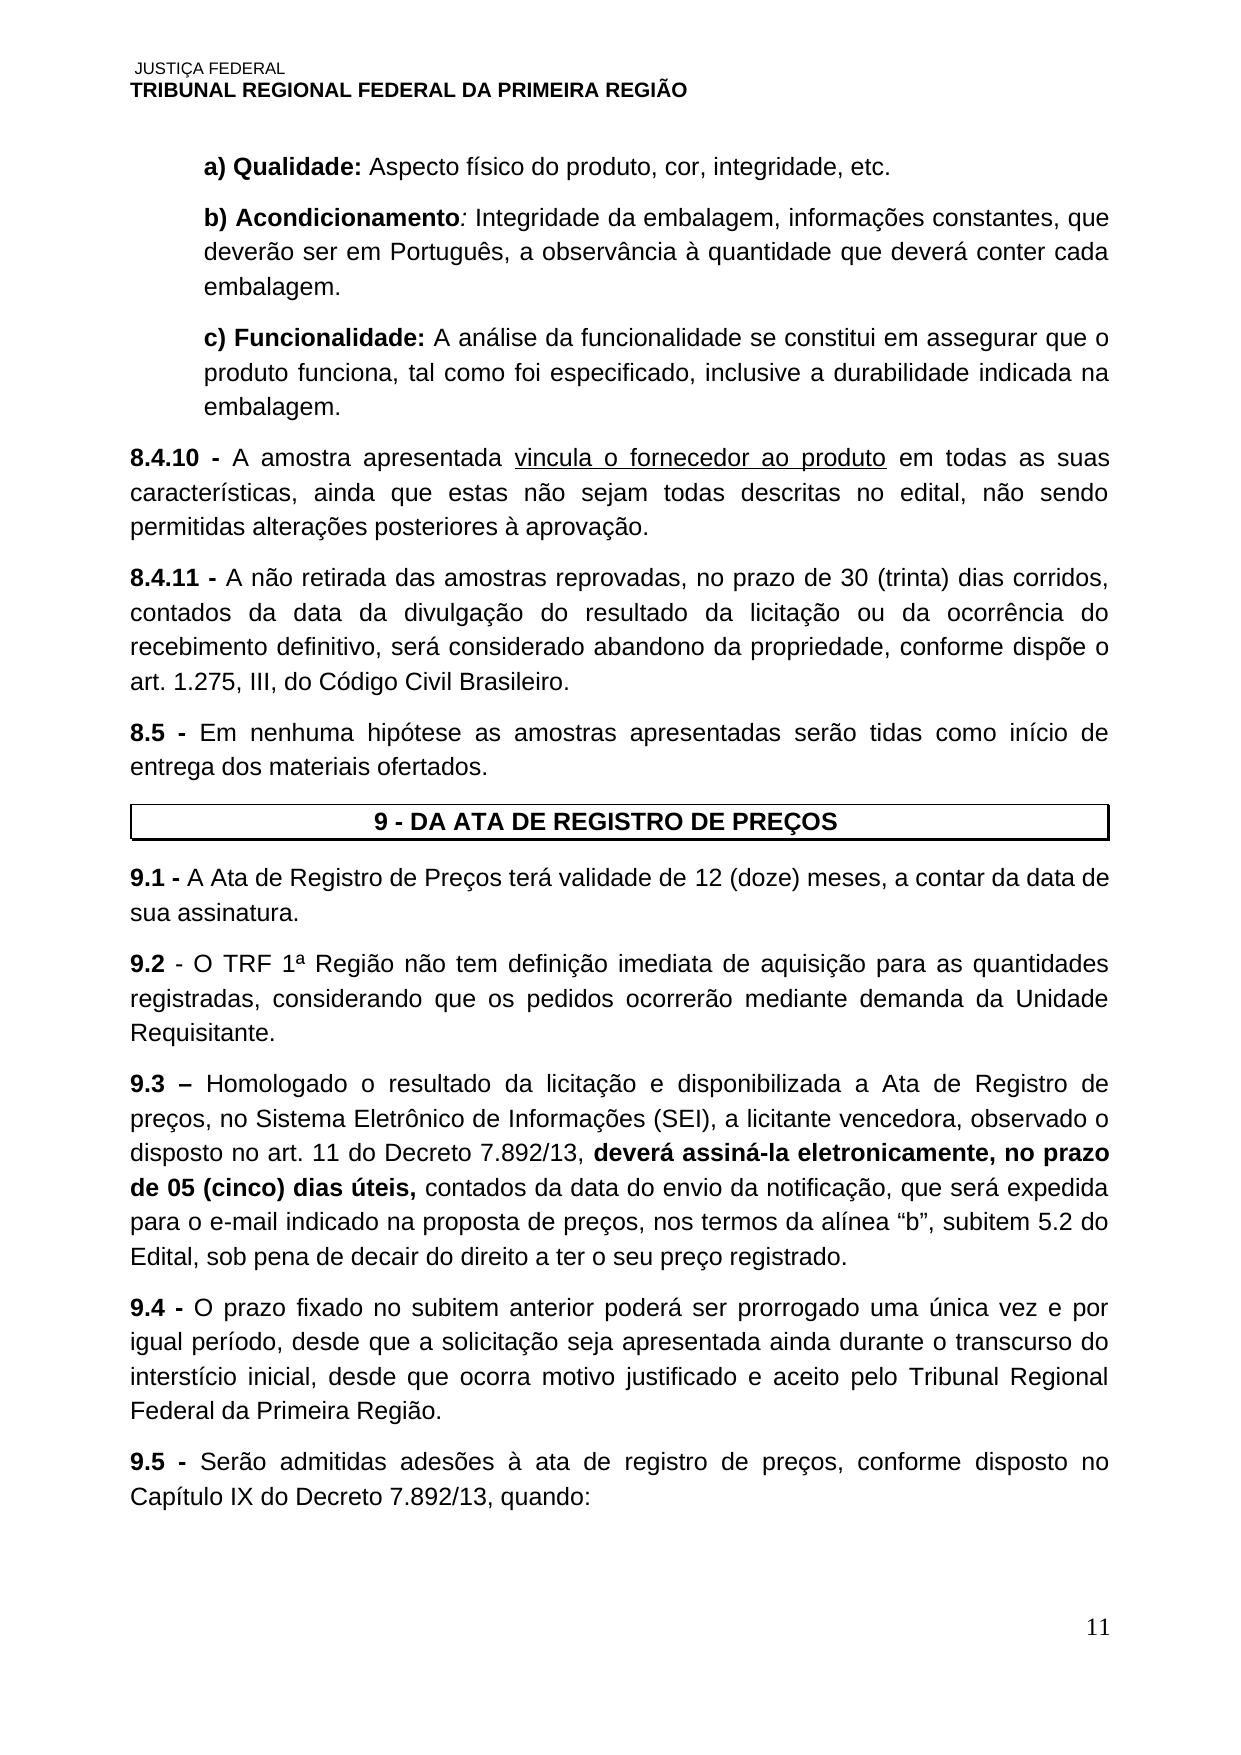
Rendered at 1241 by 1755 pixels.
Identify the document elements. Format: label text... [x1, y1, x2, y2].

text 9.4 - O prazo fixado no subitem anterior poderá ser prorrogado uma única vez e por igual período, desde que a solicitação seja apresentada ainda durante o transcurso do interstício inicial, desde que ocorra motivo justificado e aceito pelo Tribunal Regional Federal da Primeira Região. [130, 1293, 1110, 1425]
text 9.2 - O TRF 1ª Região não tem definição imediata de aquisição para as quantidades registradas, considerando que os pedidos ocorrerão mediante demanda da Unidade Requisitante. [130, 949, 1110, 1047]
subtitle 9 - DA ATA DE REGISTRO DE PREÇOS [132, 805, 1107, 838]
text b) Acondicionamento: Integridade da embalagem, informações constantes, que deverão ser em Português, a observância à quantidade que deverá conter cada embalagem. [204, 203, 1110, 301]
text a) Qualidade: Aspecto físico do produto, cor, integridade, etc. [204, 152, 1110, 181]
text c) Funcionalidade: A análise da funcionalidade se constitui em assegurar que o produto funciona, tal como foi especificado, inclusive a durabilidade indicada na embalagem. [204, 323, 1110, 421]
text 9.1 - A Ata de Registro de Preços terá validade de 12 (doze) meses, a contar da data de sua assinatura. [130, 863, 1110, 927]
text 8.4.11 - A não retirada das amostras reprovadas, no prazo de 30 (trinta) dias corridos, contados da data da divulgação do resultado da licitação ou da ocorrência do recebimento definitivo, será considerado abandono da propriedade, conforme dispõe o art. 1.275, III, do Código Civil Brasileiro. [130, 563, 1110, 695]
text 8.5 - Em nenhuma hipótese as amostras apresentadas serão tidas como início de entrega dos materiais ofertados. [130, 718, 1110, 781]
text 9.5 - Serão admitidas adesões à ata de registro de preços, conforme disposto no Capítulo IX do Decreto 7.892/13, quando: [130, 1447, 1110, 1511]
text 8.4.10 - A amostra apresentada vincula o fornecedor ao produto em todas as suas características, ainda que estas não sejam todas descritas no edital, não sendo permitidas alterações posteriores à aprovação. [130, 443, 1110, 541]
text 9.3 – Homologado o resultado da licitação e disponibilizada a Ata de Registro de preços, no Sistema Eletrônico de Informações (SEI), a licitante vencedora, observado o disposto no art. 11 do Decreto 7.892/13, deverá assiná-la eletronicamente, no prazo de 05 (cinco) dias úteis, contados da data do envio da notificação, que será expedida para o e-mail indicado na proposta de preços, nos termos da alínea “b”, subitem 5.2 do Edital, sob pena de decair do direito a ter o seu preço registrado. [130, 1069, 1110, 1270]
